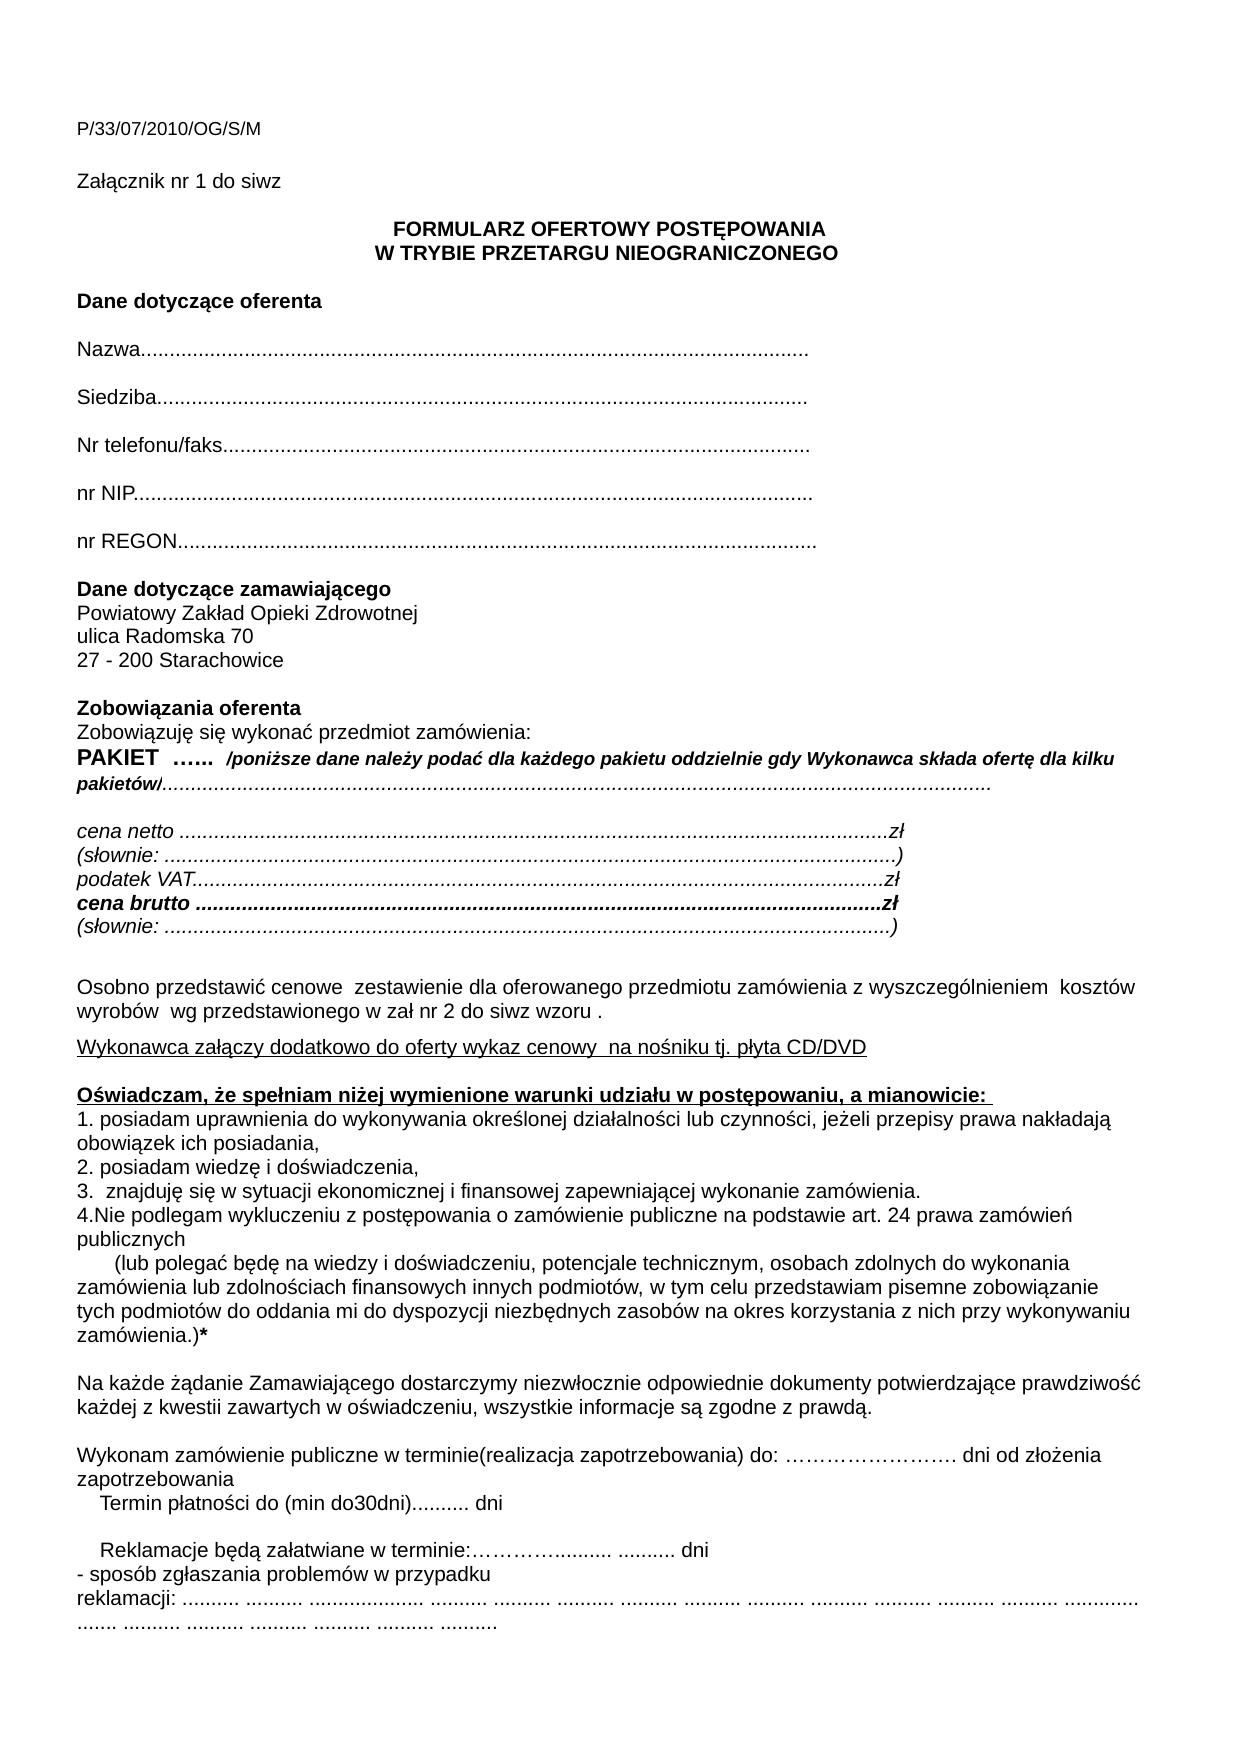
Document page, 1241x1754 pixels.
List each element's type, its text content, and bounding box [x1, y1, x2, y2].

text - sposób zgłaszania problemów w przypadku reklamacji: .......... .......... .................... .......... .......... .......... .......... .......... .......... .......... .......... .......... .......... .................... .......... .......... .......... .......... .......... .......... [77, 1562, 1142, 1634]
text Zobowiązania oferenta [77, 696, 1142, 720]
text Termin płatności do (min do30dni).......... dni [77, 1490, 1142, 1514]
text (słownie: ...............................................................................................................................) [77, 842, 1142, 866]
text Reklamacje będą załatwiane w terminie:………….......... .......... dni [77, 1538, 1142, 1562]
text Siedziba................................................................................................................. [77, 385, 1142, 409]
text W TRYBIE PRZETARGU NIEOGRANICZONEGO [77, 241, 1142, 265]
text PAKIET …... /poniższe dane należy podać dla każdego pakietu oddzielnie gdy Wykonawca składa ofertę dla kilku pakietów/................................................................................................................................................ [77, 744, 1142, 794]
text Osobno przedstawić cenowe zestawienie dla oferowanego przedmiotu zamówienia z wyszczególnieniem kosztów wyrobów wg przedstawionego w zał nr 2 do siwz wzoru . [77, 975, 1142, 1023]
text nr REGON............................................................................................................... [77, 528, 1142, 552]
text Nr telefonu/faks...................................................................................................... [77, 433, 1142, 457]
text Wykonawca załączy dodatkowo do oferty wykaz cenowy na nośniku tj. płyta CD/DVD [77, 1035, 1197, 1059]
text cena netto ...........................................................................................................................zł [77, 818, 1142, 842]
text FORMULARZ OFERTOWY POSTĘPOWANIA [77, 217, 1142, 241]
text Nazwa.................................................................................................................... [77, 337, 1142, 361]
text 27 - 200 Starachowice [77, 648, 1142, 672]
text 3. znajduję się w sytuacji ekonomicznej i finansowej zapewniającej wykonanie zamówienia. [77, 1179, 1142, 1203]
text podatek VAT........................................................................................................................zł [77, 866, 1142, 890]
text Oświadczam, że spełniam niżej wymienione warunki udziału w postępowaniu, a mianowicie: [77, 1083, 1142, 1107]
text 1. posiadam uprawnienia do wykonywania określonej działalności lub czynności, jeżeli przepisy prawa nakładają obowiązek ich posiadania, [77, 1107, 1142, 1155]
text (lub polegać będę na wiedzy i doświadczeniu, potencjale technicznym, osobach zdolnych do wykonania zamówienia lub zdolnościach finansowych innych podmiotów, w tym celu przedstawiam pisemne zobowiązanie tych podmiotów do oddania mi do dyspozycji niezbędnych zasobów na okres korzystania z nich przy wykonywaniu zamówienia.)* [77, 1251, 1142, 1347]
text Powiatowy Zakład Opieki Zdrowotnej [77, 600, 1142, 624]
text Na każde żądanie Zamawiającego dostarczymy niezwłocznie odpowiednie dokumenty potwierdzające prawdziwość każdej z kwestii zawartych w oświadczeniu, wszystkie informacje są zgodne z prawdą. [77, 1371, 1142, 1418]
text 2. posiadam wiedzę i doświadczenia, [77, 1155, 1142, 1179]
text 4.Nie podlegam wykluczeniu z postępowania o zamówienie publiczne na podstawie art. 24 prawa zamówień publicznych [77, 1203, 1142, 1251]
text Zobowiązuję się wykonać przedmiot zamówienia: [77, 720, 1142, 744]
text Załącznik nr 1 do siwz [77, 169, 1142, 193]
text nr NIP...................................................................................................................... [77, 481, 1142, 504]
text Dane dotyczące oferenta [77, 289, 1142, 313]
text ulica Radomska 70 [77, 624, 1142, 648]
text cena brutto .......................................................................................................................zł [77, 890, 1142, 914]
text Dane dotyczące zamawiającego [77, 576, 1142, 600]
text Wykonam zamówienie publiczne w terminie(realizacja zapotrzebowania) do: ……………………. dni od złożenia zapotrzebowania [77, 1442, 1142, 1490]
text (słownie: ..............................................................................................................................) [77, 914, 1142, 938]
